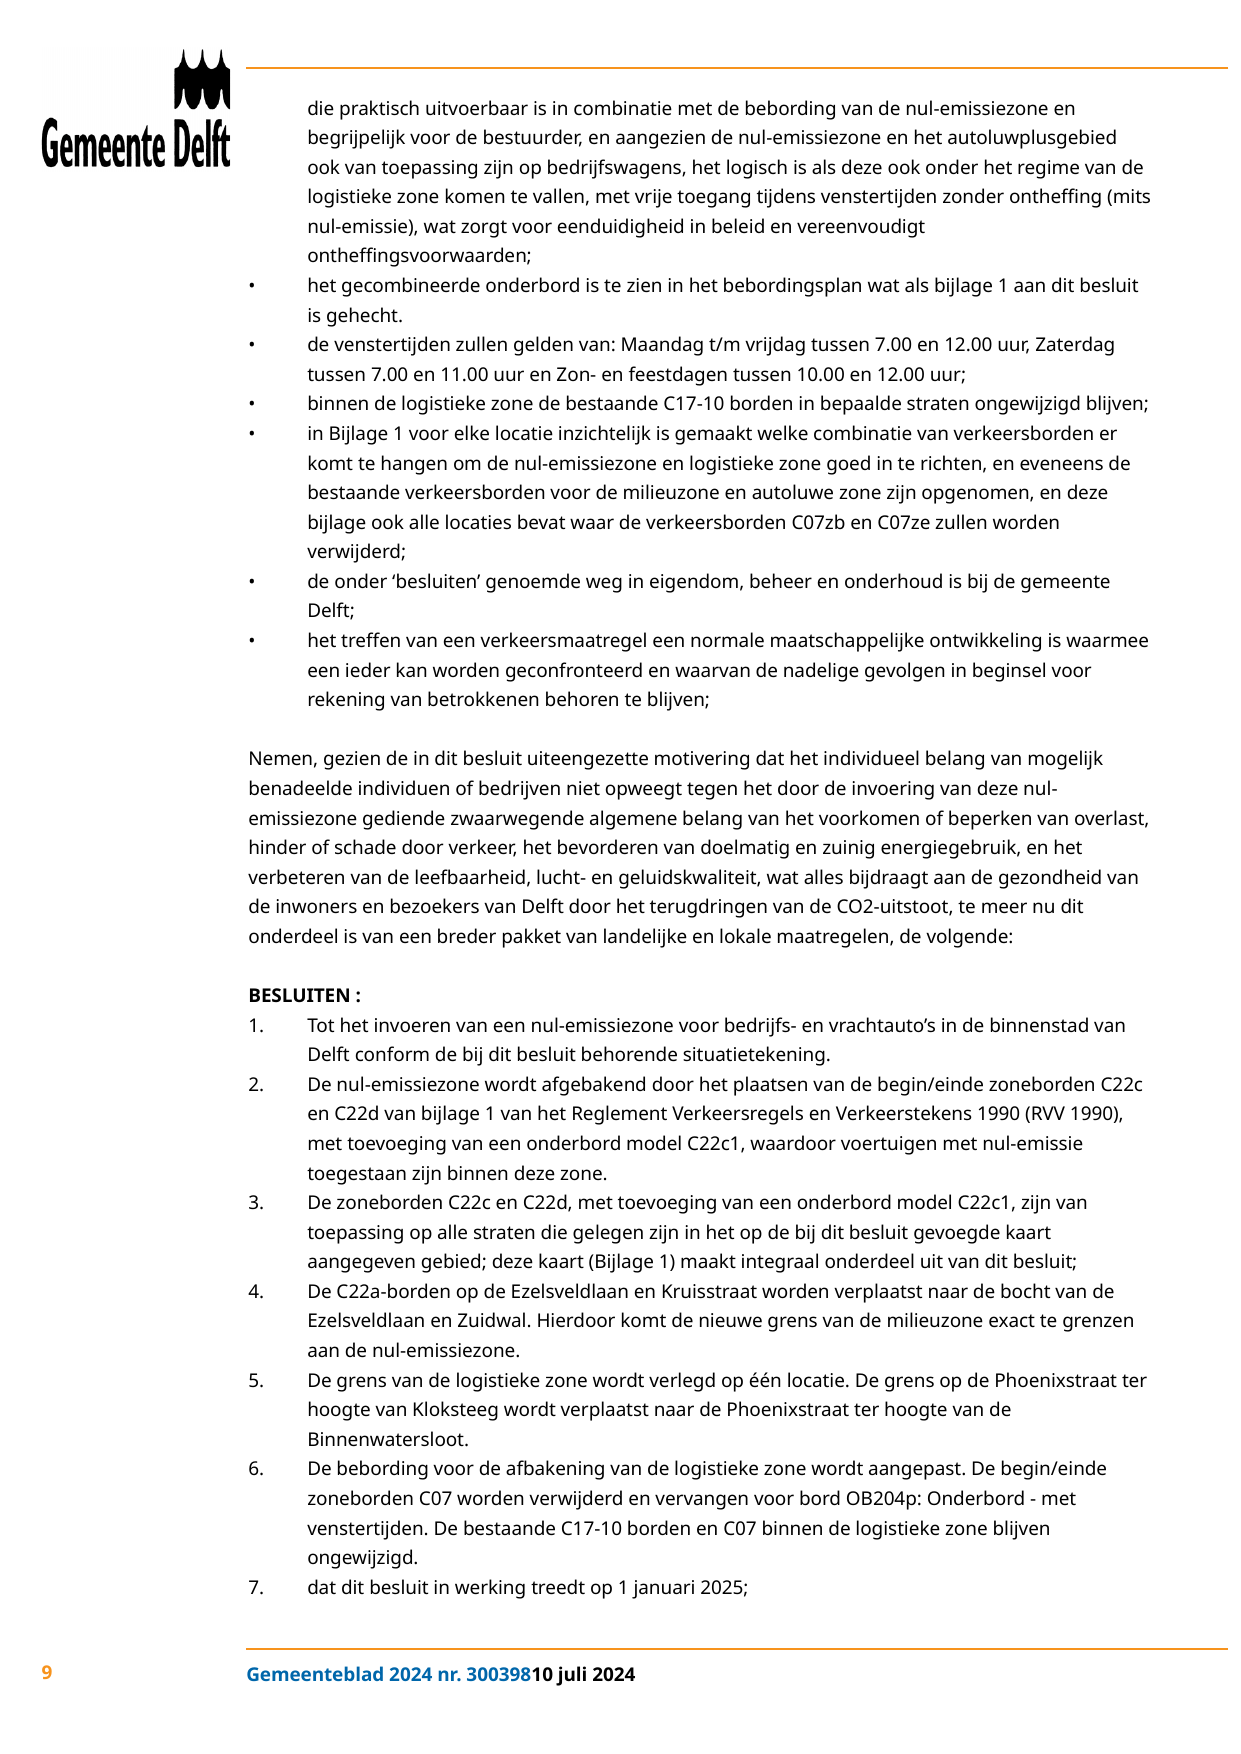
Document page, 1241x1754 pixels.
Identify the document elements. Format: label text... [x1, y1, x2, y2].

list Tot het invoeren van een nul-emissiezone voor bedrijfs- en vrachtauto’s in de binnenstad van Delft conform de bij dit besluit behorende situatietekening. [248, 1012, 1152, 1067]
text Nemen, gezien de in dit besluit uiteengezette motivering dat het individueel belang van mogelijk benadeelde individuen of bedrijven niet opweegt tegen het door de invoering van deze nul-emissiezone gediende zwaarwegende algemene belang van het voorkomen of beperken van overlast, hinder of schade door verkeer, het bevorderen van doelmatig en zuinig energiegebruik, en het verbeteren van de leefbaarheid, lucht- en geluidskwaliteit, wat alles bijdraagt aan de gezondheid van de inwoners en bezoekers van Delft door het terugdringen van de CO2-uitstoot, te meer nu dit onderdeel is van een breder pakket van landelijke en lokale maatregelen, de volgende: [248, 746, 1152, 949]
list De bebording voor de afbakening van de logistieke zone wordt aangepast. De begin/einde zoneborden C07 worden verwijderd en vervangen voor bord OB204p: Onderbord - met venstertijden. De bestaande C17-10 borden en C07 binnen de logistieke zone blijven ongewijzigd. [248, 1456, 1152, 1570]
list De zoneborden C22c en C22d, met toevoeging van een onderbord model C22c1, zijn van toepassing op alle straten die gelegen zijn in het op de bij dit besluit gevoegde kaart aangegeven gebied; deze kaart (Bijlage 1) maakt integraal onderdeel uit van dit besluit; [248, 1189, 1152, 1274]
list De nul-emissiezone wordt afgebakend door het plaatsen van de begin/einde zoneborden C22c en C22d van bijlage 1 van het Reglement Verkeersregels en Verkeerstekens 1990 (RVV 1990), met toevoeging van een onderbord model C22c1, waardoor voertuigen met nul-emissie toegestaan zijn binnen deze zone. [248, 1071, 1152, 1186]
list het treffen van een verkeersmaatregel een normale maatschappelijke ontwikkeling is waarmee een ieder kan worden geconfronteerd en waarvan de nadelige gevolgen in beginsel voor rekening van betrokkenen behoren te blijven; [248, 627, 1152, 712]
list in Bijlage 1 voor elke locatie inzichtelijk is gemaakt welke combinatie van verkeersborden er komt te hangen om de nul-emissiezone en logistieke zone goed in te richten, en eveneens de bestaande verkeersborden voor de milieuzone en autoluwe zone zijn opgenomen, en deze bijlage ook alle locaties bevat waar de verkeersborden C07zb en C07ze zullen worden verwijderd; [248, 420, 1152, 564]
picture [41, 47, 231, 172]
list het gecombineerde onderbord is te zien in het bebordingsplan wat als bijlage 1 aan dit besluit is gehecht. [248, 272, 1152, 328]
list die praktisch uitvoerbaar is in combinatie met de bebording van de nul-emissiezone en begrijpelijk voor de bestuurder, en aangezien de nul-emissiezone en het autoluwplusgebied ook van toepassing zijn op bedrijfswagens, het logisch is als deze ook onder het regime van de logistieke zone komen te vallen, met vrije toegang tijdens venstertijden zonder ontheffing (mits nul-emissie), wat zorgt voor eenduidigheid in beleid en vereenvoudigt ontheffingsvoorwaarden; [248, 95, 1152, 268]
list binnen de logistieke zone de bestaande C17-10 borden in bepaalde straten ongewijzigd blijven; [248, 391, 1152, 416]
list de venstertijden zullen gelden van: Maandag t/m vrijdag tussen 7.00 en 12.00 uur, Zaterdag tussen 7.00 en 11.00 uur en Zon- en feestdagen tussen 10.00 en 12.00 uur; [248, 331, 1152, 387]
list De C22a-borden op de Ezelsveldlaan en Kruisstraat worden verplaatst naar de bocht van de Ezelsveldlaan en Zuidwal. Hierdoor komt de nieuwe grens van de milieuzone exact te grenzen aan de nul-emissiezone. [248, 1278, 1152, 1363]
list De grens van de logistieke zone wordt verlegd op één locatie. De grens op de Phoenixstraat ter hoogte van Kloksteeg wordt verplaatst naar de Phoenixstraat ter hoogte van de Binnenwatersloot. [248, 1367, 1152, 1452]
text BESLUITEN : [248, 982, 1152, 1008]
list dat dit besluit in werking treedt op 1 januari 2025; [248, 1574, 1152, 1600]
list de onder ‘besluiten’ genoemde weg in eigendom, beheer en onderhoud is bij de gemeente Delft; [248, 568, 1152, 623]
